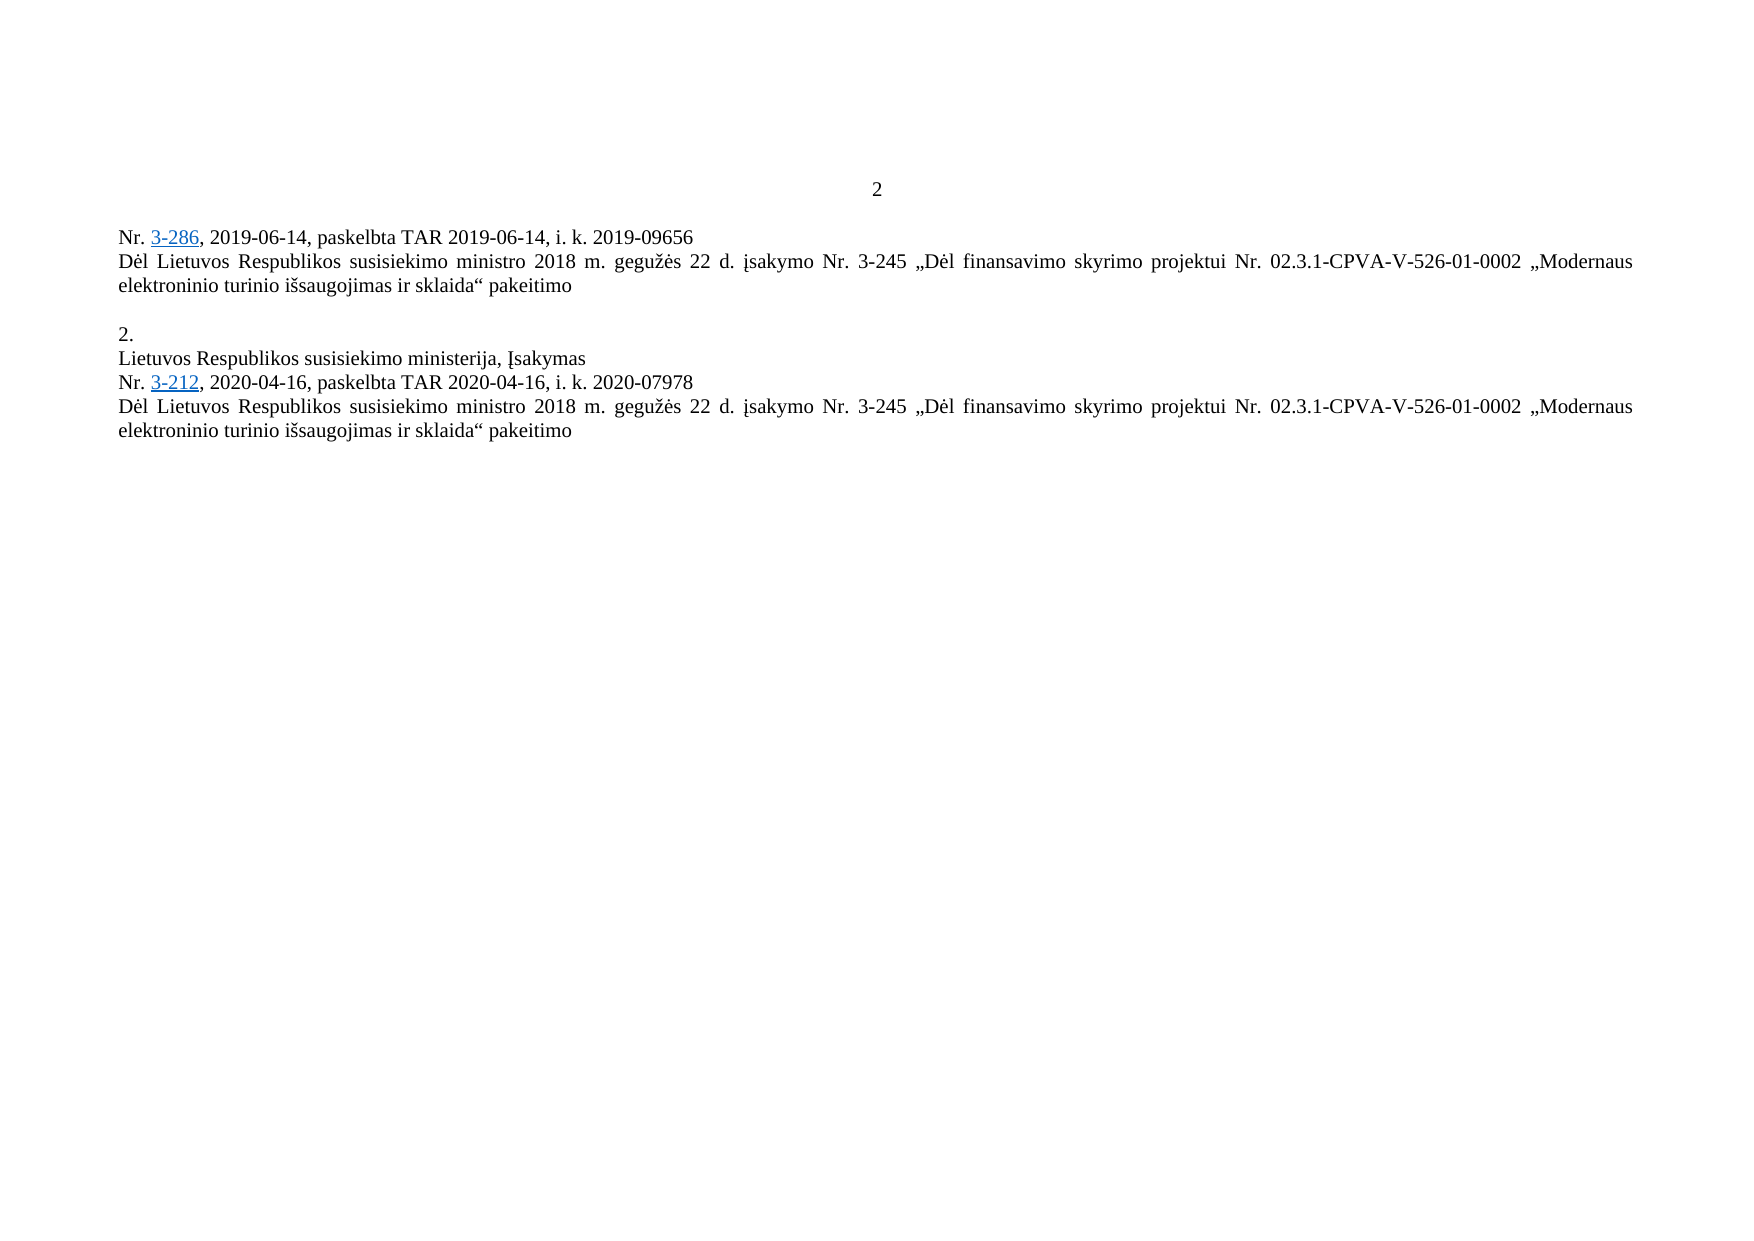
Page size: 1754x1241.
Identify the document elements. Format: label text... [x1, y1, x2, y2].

text Lietuvos Respublikos susisiekimo ministerija, Įsakymas [118, 346, 1636, 370]
text Nr. 3-286, 2019-06-14, paskelbta TAR 2019-06-14, i. k. 2019-09656 [118, 225, 1636, 249]
text Nr. 3-212, 2020-04-16, paskelbta TAR 2020-04-16, i. k. 2020-07978 [118, 370, 1636, 394]
text 2. [118, 322, 1636, 346]
text Dėl Lietuvos Respublikos susisiekimo ministro 2018 m. gegužės 22 d. įsakymo Nr. 3-245 „Dėl finansavimo skyrimo projektui Nr. 02.3.1-CPVA-V-526-01-0002 „Modernaus elektroninio turinio išsaugojimas ir sklaida“ pakeitimo [118, 249, 1636, 297]
text Dėl Lietuvos Respublikos susisiekimo ministro 2018 m. gegužės 22 d. įsakymo Nr. 3-245 „Dėl finansavimo skyrimo projektui Nr. 02.3.1-CPVA-V-526-01-0002 „Modernaus elektroninio turinio išsaugojimas ir sklaida“ pakeitimo [118, 394, 1636, 442]
